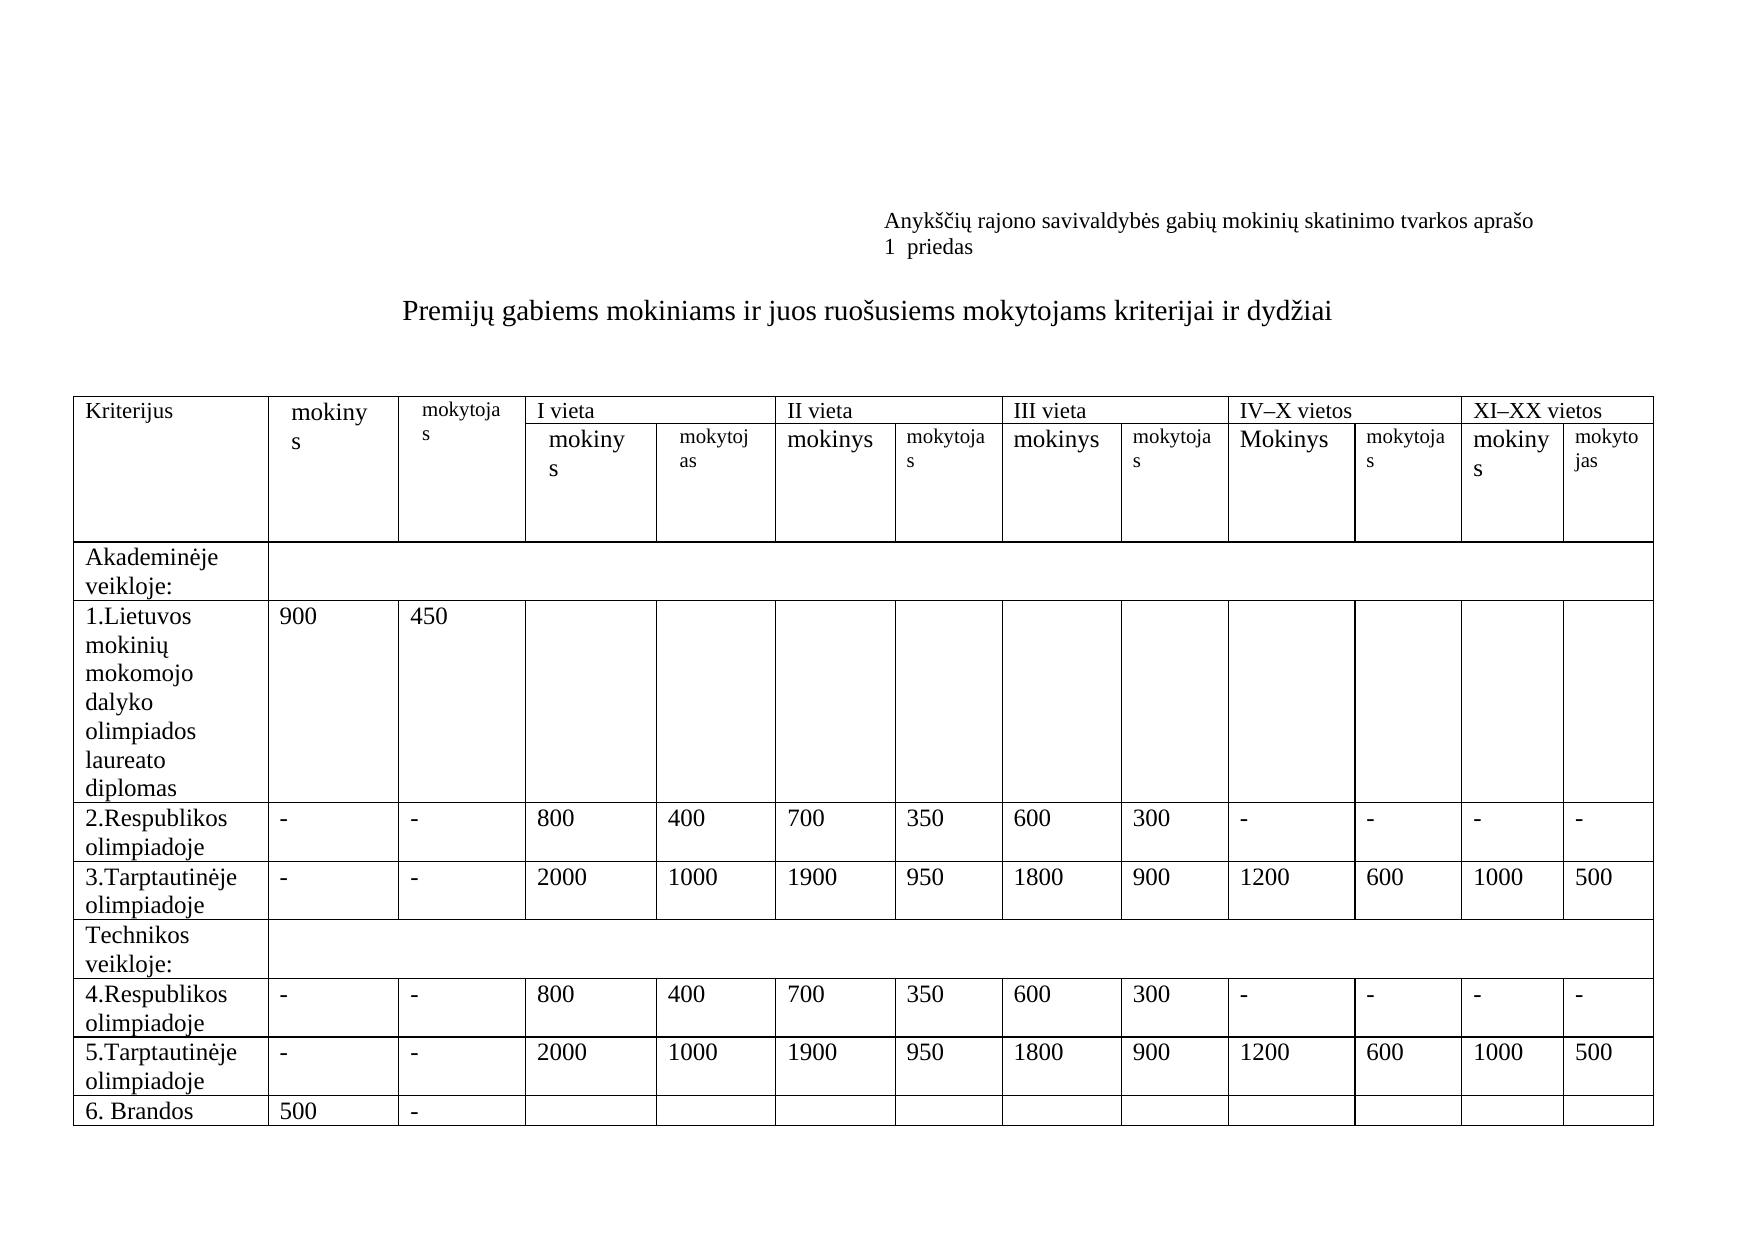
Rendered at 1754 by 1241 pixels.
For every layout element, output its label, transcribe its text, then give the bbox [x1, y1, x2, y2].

table_cell 1000 [1462, 1038, 1563, 1095]
table_cell 350 [896, 803, 1002, 861]
table_cell 1000 [657, 1038, 775, 1095]
text Anykščių rajono savivaldybės gabių mokinių skatinimo tvarkos aprašo [884, 207, 1672, 233]
table_cell 1.Lietuvos mokinių mokomojo dalyko olimpiados laureato diplomas [74, 601, 268, 802]
table_cell [657, 601, 775, 802]
table_cell [1356, 601, 1461, 802]
table_cell - [1462, 979, 1563, 1036]
table_cell 1900 [776, 1038, 895, 1095]
table_cell mokytojas [1564, 424, 1653, 541]
table_cell 450 [399, 601, 525, 802]
table_cell 6. Brandos [74, 1096, 268, 1125]
table_cell [526, 1096, 656, 1125]
table_cell - [269, 862, 398, 919]
table_cell 3.Tarptautinėje olimpiadoje [74, 862, 268, 919]
table_cell [1229, 1096, 1354, 1125]
table_cell [526, 601, 656, 802]
table_cell 2.Respublikos olimpiadoje [74, 803, 268, 861]
table_cell 1200 [1229, 1038, 1354, 1095]
table_header XI–XX vietos [1462, 397, 1653, 423]
table_cell [657, 1096, 775, 1125]
table_cell mokinys [1462, 424, 1563, 541]
table_cell mokinys [1003, 424, 1121, 541]
table_cell [1122, 1096, 1228, 1125]
table_header I vieta [526, 397, 775, 423]
table_header II vieta [776, 397, 1002, 423]
table_cell 900 [269, 601, 398, 802]
table_cell 2000 [526, 1038, 656, 1095]
table_cell mokytojas [657, 424, 775, 541]
table_cell [1356, 1096, 1461, 1125]
table_cell 800 [526, 979, 656, 1036]
table_cell mokytojas [1356, 424, 1461, 541]
table_cell 500 [1564, 1038, 1653, 1095]
table_cell 1000 [657, 862, 775, 919]
table_cell mokytojas [1122, 424, 1228, 541]
table_header Kriterijus [74, 397, 268, 541]
table_cell - [1229, 803, 1354, 861]
table_cell [269, 543, 1653, 600]
table_cell Akademinėje veikloje: [74, 543, 268, 600]
table_cell - [1356, 979, 1461, 1036]
table_cell - [399, 803, 525, 861]
table_cell [896, 601, 1002, 802]
table_cell 1800 [1003, 1038, 1121, 1095]
table_cell 400 [657, 803, 775, 861]
table_cell 1000 [1462, 862, 1563, 919]
table_cell mokinys [776, 424, 895, 541]
table_header III vieta [1003, 397, 1228, 423]
text Premijų gabiems mokiniams ir juos ruošusiems mokytojams kriterijai ir dydžiai [74, 293, 1668, 326]
table_cell 500 [269, 1096, 398, 1125]
table_cell [896, 1096, 1002, 1125]
table_cell - [1356, 803, 1461, 861]
table_cell - [1462, 803, 1563, 861]
table_cell 2000 [526, 862, 656, 919]
table_cell 1800 [1003, 862, 1121, 919]
table_cell - [399, 862, 525, 919]
table_cell 1200 [1229, 862, 1354, 919]
table_cell 600 [1003, 803, 1121, 861]
table_header mokinys [269, 397, 398, 541]
table_cell [1462, 601, 1563, 802]
table_cell [776, 1096, 895, 1125]
table_cell 600 [1003, 979, 1121, 1036]
table_cell - [1564, 979, 1653, 1036]
table_cell - [1229, 979, 1354, 1036]
table_cell 950 [896, 1038, 1002, 1095]
table_cell - [269, 1038, 398, 1095]
table_cell 700 [776, 979, 895, 1036]
table_cell 4.Respublikos olimpiadoje [74, 979, 268, 1036]
table_cell Technikos veikloje: [74, 920, 268, 978]
table_cell 900 [1122, 862, 1228, 919]
table_cell 600 [1356, 1038, 1461, 1095]
table_cell [1462, 1096, 1563, 1125]
table_cell [1003, 601, 1121, 802]
table_cell [1564, 601, 1653, 802]
table_cell - [269, 979, 398, 1036]
table_cell 950 [896, 862, 1002, 919]
table_header IV–X vietos [1229, 397, 1461, 423]
table_cell [1122, 601, 1228, 802]
table_cell 350 [896, 979, 1002, 1036]
table_cell [1564, 1096, 1653, 1125]
table_cell Mokinys [1229, 424, 1354, 541]
table_cell [269, 920, 1653, 978]
table_cell 5.Tarptautinėje olimpiadoje [74, 1038, 268, 1095]
table_cell 1900 [776, 862, 895, 919]
table_cell [1229, 601, 1354, 802]
table_cell 300 [1122, 803, 1228, 861]
table_header mokytojas [399, 397, 525, 541]
table_cell 800 [526, 803, 656, 861]
table_cell - [399, 1096, 525, 1125]
table_cell 300 [1122, 979, 1228, 1036]
table_cell - [399, 1038, 525, 1095]
table_cell mokinys [526, 424, 656, 541]
table_cell mokytojas [896, 424, 1002, 541]
table_cell 600 [1356, 862, 1461, 919]
table_cell - [399, 979, 525, 1036]
table_cell 500 [1564, 862, 1653, 919]
table_cell [776, 601, 895, 802]
table_cell 700 [776, 803, 895, 861]
table_cell 900 [1122, 1038, 1228, 1095]
table_cell [1003, 1096, 1121, 1125]
table_cell - [1564, 803, 1653, 861]
text 1 priedas [884, 233, 1668, 259]
table_cell - [269, 803, 398, 861]
table_cell 400 [657, 979, 775, 1036]
